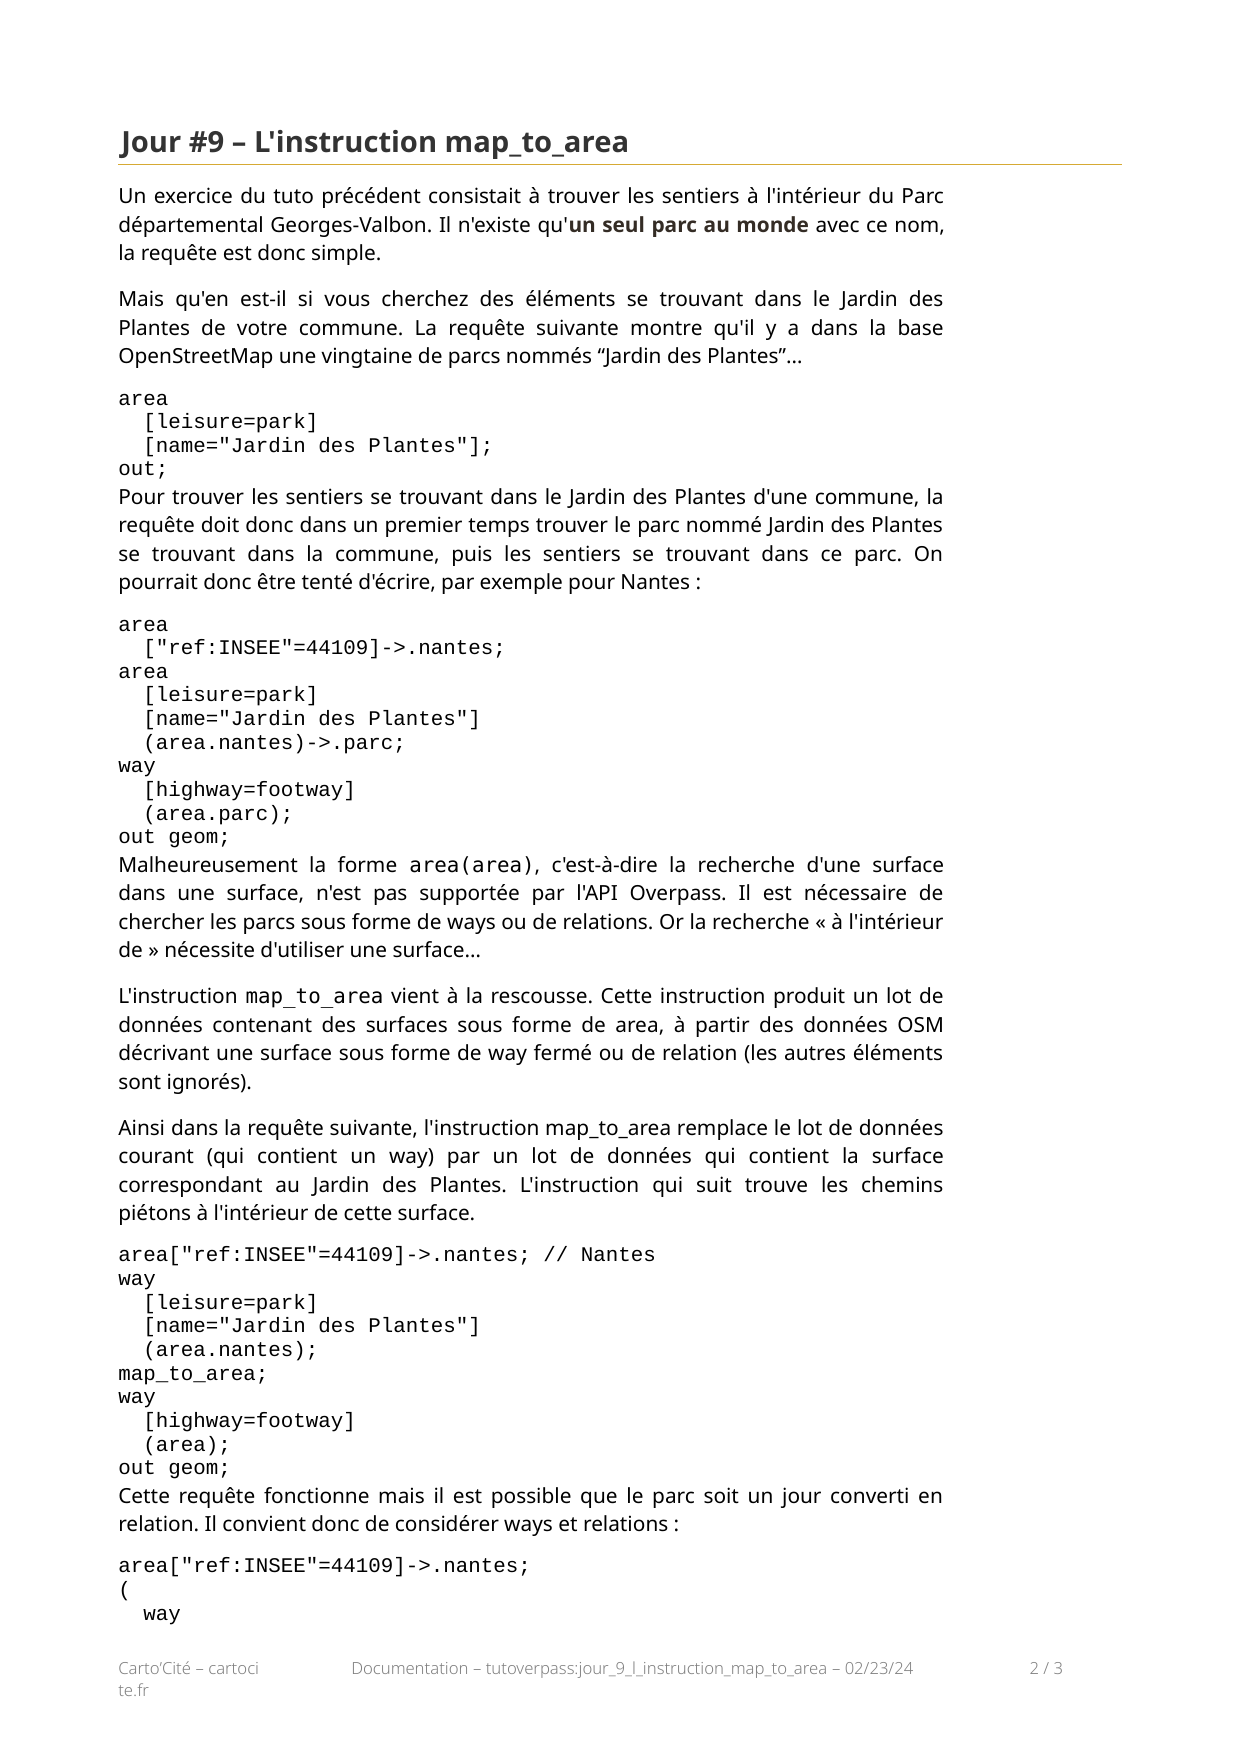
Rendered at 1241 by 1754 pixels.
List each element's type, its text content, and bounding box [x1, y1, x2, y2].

subtitle Jour #9 – L'instruction map_to_area [118, 118, 1122, 164]
text area ["ref:INSEE"=44109]->.nantes; area [leisure=park] [name="Jardin des Plantes"] (area.nantes)->.parc; way [highway=footway] (area.parc); out geom; [118, 613, 1122, 850]
text Ainsi dans la requête suivante, l'instruction map_to_area remplace le lot de données courant (qui contient un way) par un lot de données qui contient la surface correspondant au Jardin des Plantes. L'instruction qui suit trouve les chemins piétons à l'intérieur de cette surface. [118, 1113, 945, 1227]
text area["ref:INSEE"=44109]->.nantes; // Nantes way [leisure=park] [name="Jardin des Plantes"] (area.nantes); map_to_area; way [highway=footway] (area); out geom; [118, 1244, 1122, 1481]
text Malheureusement la forme area(area), c'est-à-dire la recherche d'une surface dans une surface, n'est pas supportée par l'API Overpass. Il est nécessaire de chercher les parcs sous forme de ways ou de relations. Or la recherche « à l'intérieur de » nécessite d'utiliser une surface… [118, 850, 945, 964]
text Un exercice du tuto précédent consistait à trouver les sentiers à l'intérieur du Parc départemental Georges-Valbon. Il n'existe qu'un seul parc au monde avec ce nom, la requête est donc simple. [118, 181, 945, 267]
text Mais qu'en est-il si vous cherchez des éléments se trouvant dans le Jardin des Plantes de votre commune. La requête suivante montre qu'il y a dans la base OpenStreetMap une vingtaine de parcs nommés “Jardin des Plantes”… [118, 284, 945, 370]
text area["ref:INSEE"=44109]->.nantes; ( way [118, 1555, 1122, 1626]
text L'instruction map_to_area vient à la rescousse. Cette instruction produit un lot de données contenant des surfaces sous forme de area, à partir des données OSM décrivant une surface sous forme de way fermé ou de relation (les autres éléments sont ignorés). [118, 981, 945, 1095]
text Pour trouver les sentiers se trouvant dans le Jardin des Plantes d'une commune, la requête doit donc dans un premier temps trouver le parc nommé Jardin des Plantes se trouvant dans la commune, puis les sentiers se trouvant dans ce parc. On pourrait donc être tenté d'écrire, par exemple pour Nantes : [118, 482, 945, 596]
text Cette requête fonctionne mais il est possible que le parc soit un jour converti en relation. Il convient donc de considérer ways et relations : [118, 1481, 945, 1538]
text area [leisure=park] [name="Jardin des Plantes"]; out; [118, 387, 1122, 482]
